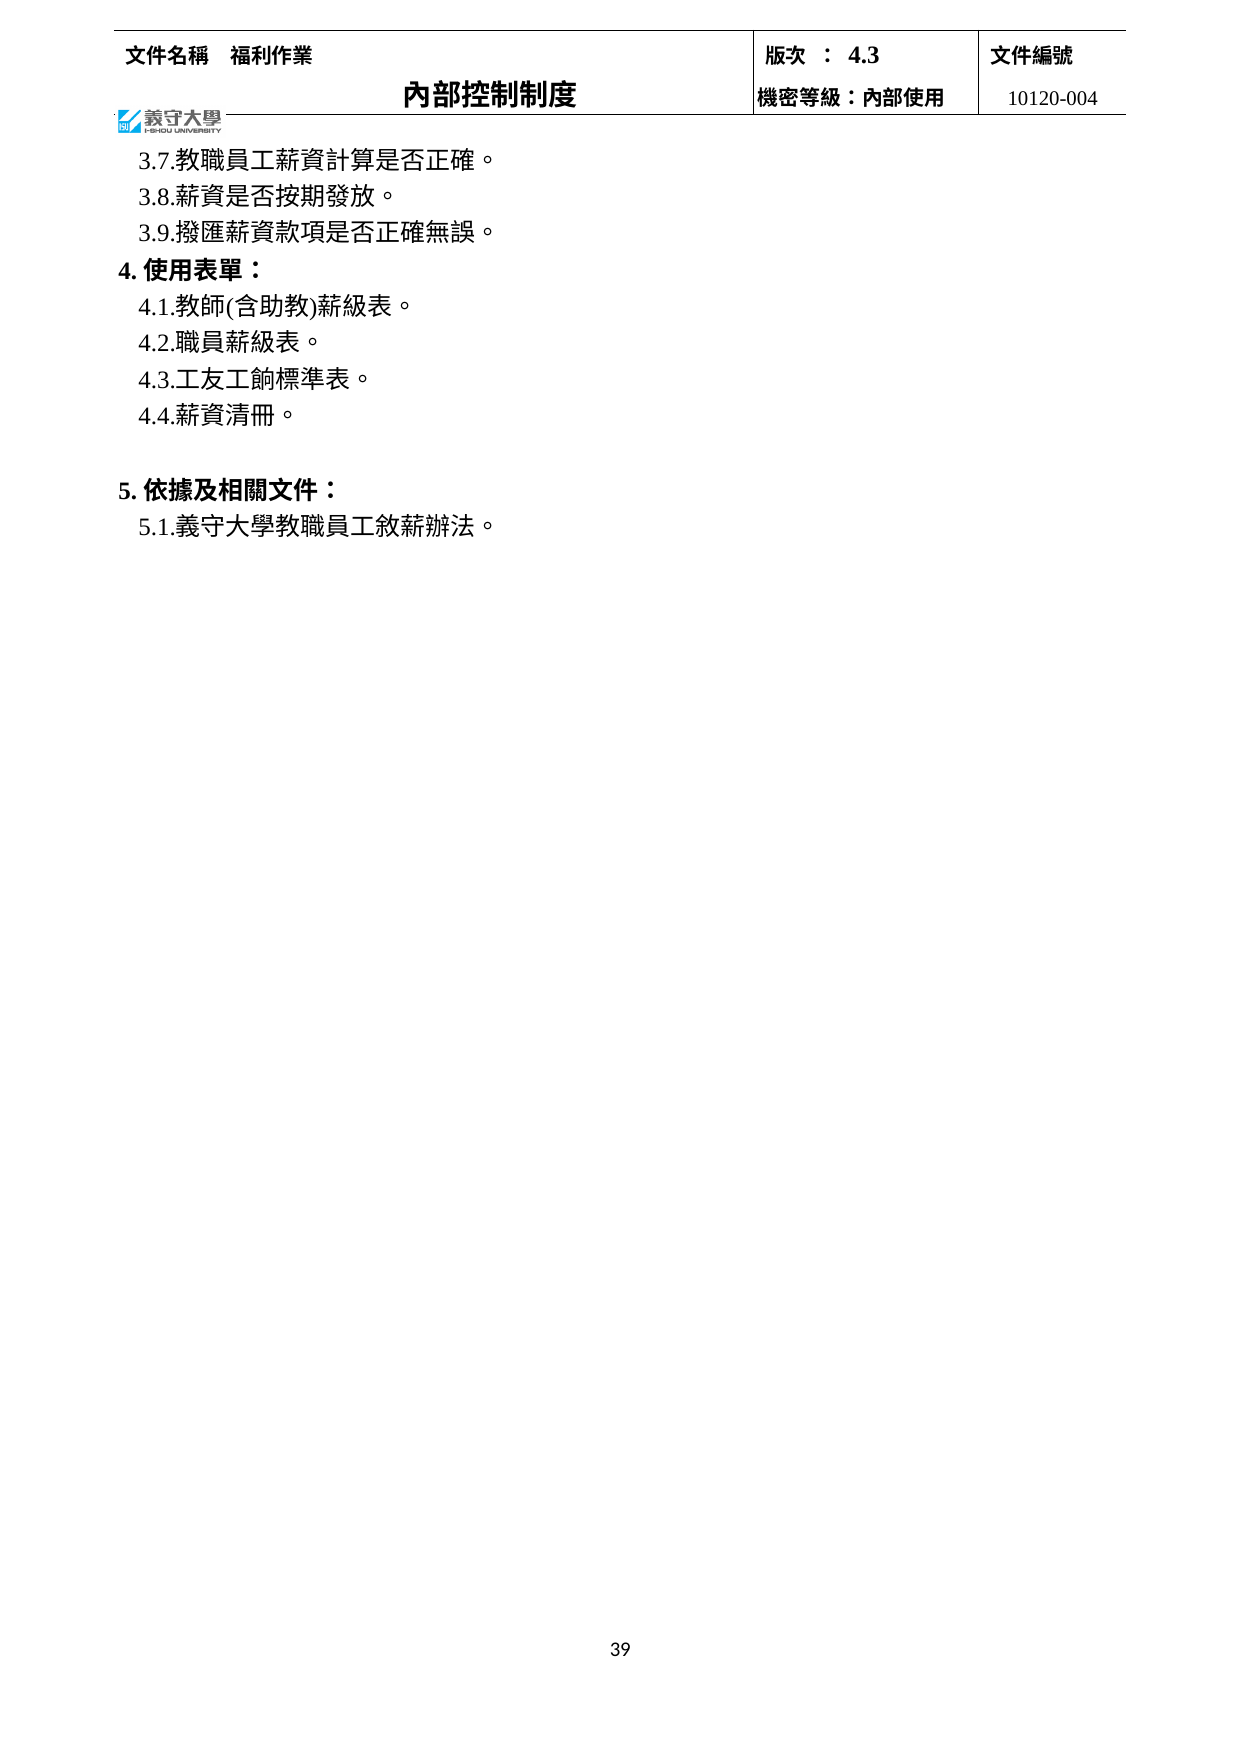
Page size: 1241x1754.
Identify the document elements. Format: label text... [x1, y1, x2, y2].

text 3.9.撥匯薪資款項是否正確無誤。 [138, 213, 1122, 249]
text 3.8.薪資是否按期發放。 [138, 177, 1122, 213]
text 4.2.職員薪級表。 [138, 323, 1122, 359]
text 4. 使用表單： [118, 249, 1122, 287]
text 4.4.薪資清冊。 [138, 395, 1122, 432]
text 4.3.工友工餉標準表。 [138, 359, 1122, 395]
text 5. 依據及相關文件： [118, 469, 1122, 507]
text 5.1.義守大學教職員工敘薪辦法。 [138, 507, 1122, 543]
text 4.1.教師(含助教)薪級表。 [138, 287, 1122, 323]
text 3.7.教職員工薪資計算是否正確。 [138, 140, 1122, 177]
